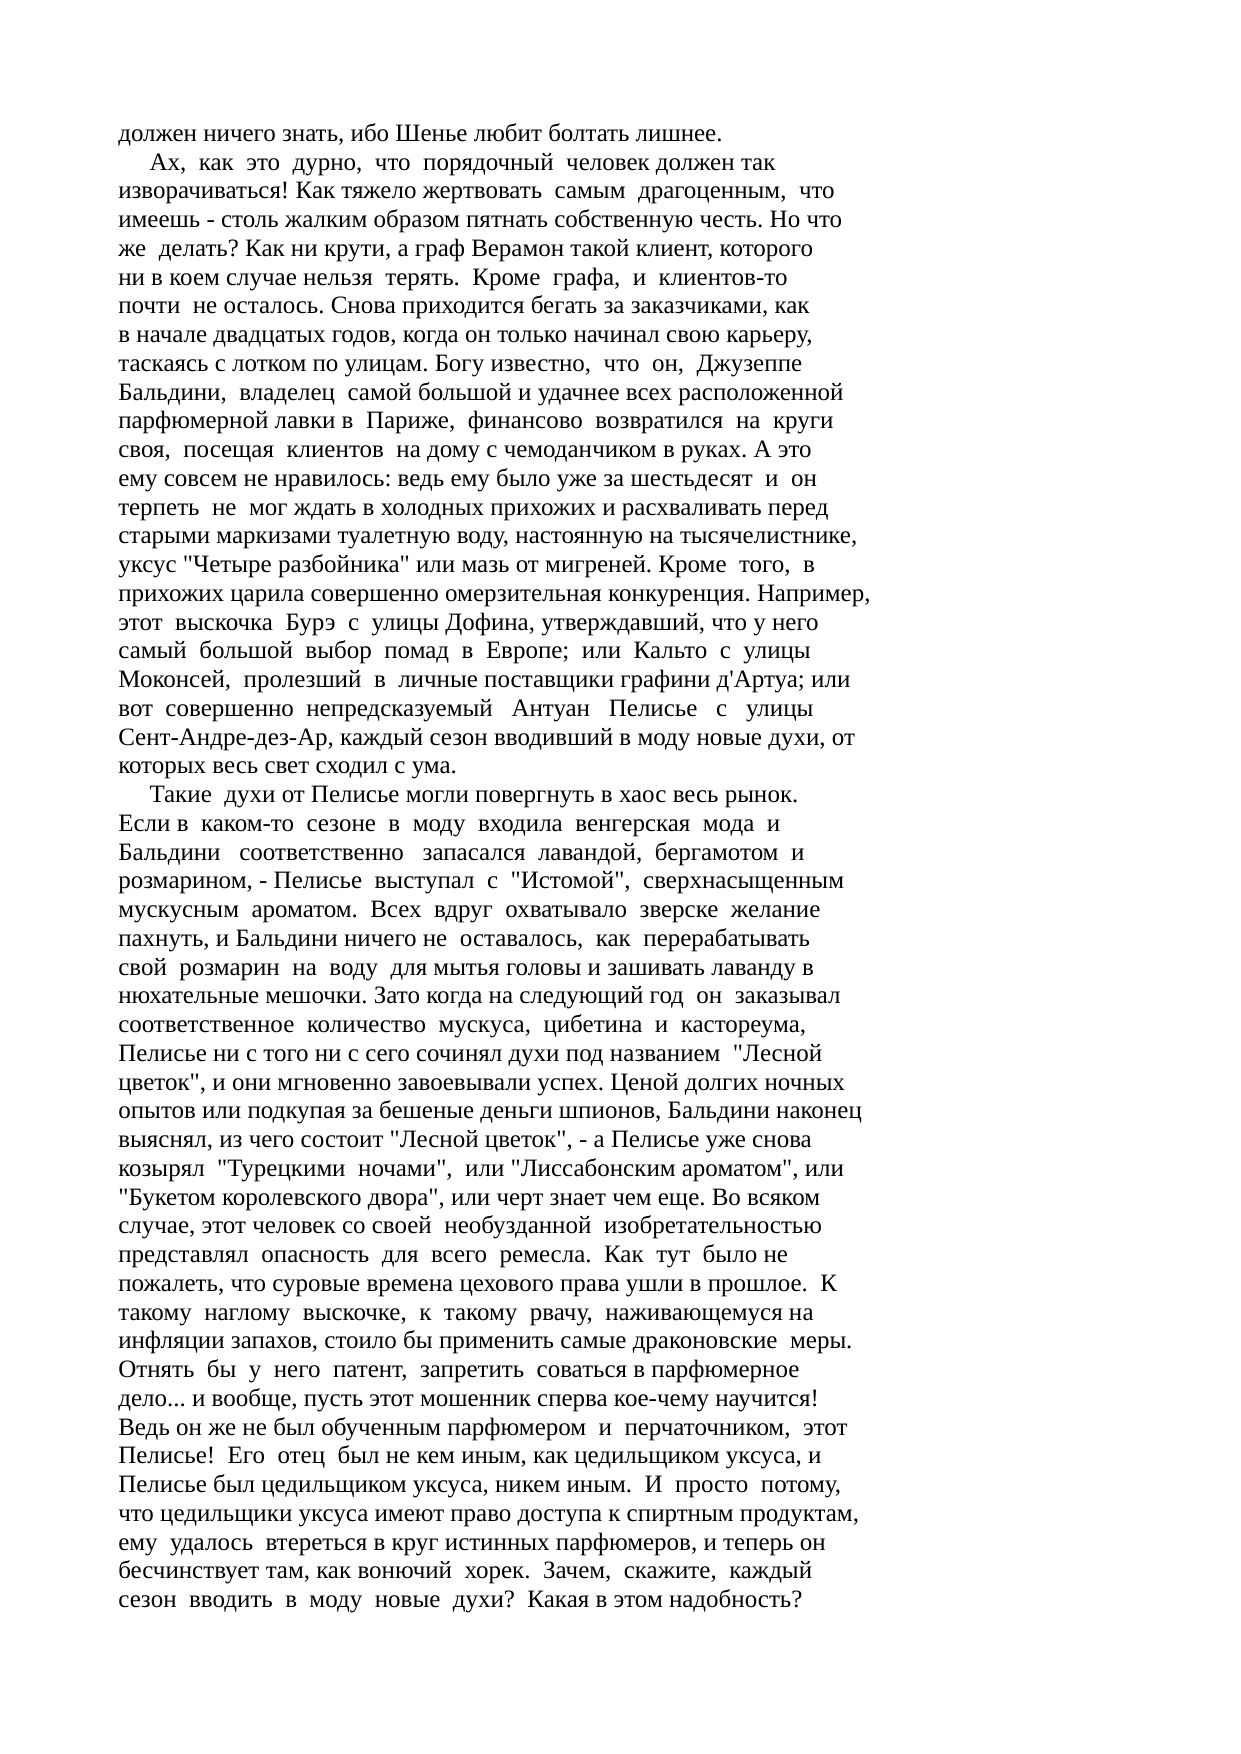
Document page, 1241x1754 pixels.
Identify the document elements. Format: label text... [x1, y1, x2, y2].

text случае, этот человек со своей необузданной изобретательностью [118, 1211, 1122, 1239]
text опытов или подкупая за бешеные деньги шпионов, Бальдини наконец [118, 1096, 1122, 1124]
text выяснял, из чего состоит "Лесной цветок", - а Пелисье уже снова [118, 1124, 1122, 1153]
text своя, посещая клиентов на дому с чемоданчиком в руках. А это [118, 434, 1122, 463]
text Пелисье был цедильщиком уксуса, никем иным. И просто потому, [118, 1469, 1122, 1498]
text соответственное количество мускуса, цибетина и кастореума, [118, 1009, 1122, 1038]
text терпеть не мог ждать в холодных прихожих и расхваливать перед [118, 492, 1122, 521]
text вот совершенно непредсказуемый Антуан Пелисье с улицы [118, 693, 1122, 722]
text что цедильщики уксуса имеют право доступа к спиртным продуктам, [118, 1498, 1122, 1527]
text свой розмарин на воду для мытья головы и зашивать лаванду в [118, 952, 1122, 981]
text этот выскочка Бурэ с улицы Дофина, утверждавший, что у него [118, 607, 1122, 636]
text почти не осталось. Снова приходится бегать за заказчиками, как [118, 291, 1122, 319]
text Ах, как это дурно, что порядочный человек должен так [118, 147, 1122, 176]
text Ведь он же не был обученным парфюмером и перчаточником, этот [118, 1412, 1122, 1441]
text изворачиваться! Как тяжело жертвовать самым драгоценным, что [118, 176, 1122, 204]
text бесчинствует там, как вонючий хорек. Зачем, скажите, каждый [118, 1556, 1122, 1584]
text Если в каком-то сезоне в моду входила венгерская мода и [118, 808, 1122, 837]
text "Букетом королевского двора", или черт знает чем еще. Во всяком [118, 1182, 1122, 1211]
text таскаясь с лотком по улицам. Богу известно, что он, Джузеппе [118, 348, 1122, 377]
text парфюмерной лавки в Париже, финансово возвратился на круги [118, 406, 1122, 434]
text которых весь свет сходил с ума. [118, 751, 1122, 779]
text мускусным ароматом. Всех вдруг охватывало зверске желание [118, 894, 1122, 923]
text такому наглому выскочке, к такому рвачу, наживающемуся на [118, 1297, 1122, 1326]
text имеешь - столь жалким образом пятнать собственную честь. Но что [118, 204, 1122, 233]
text Сент-Андре-дез-Ар, каждый сезон вводивший в моду новые духи, от [118, 722, 1122, 751]
text Моконсей, пролезший в личные поставщики графини д'Артуа; или [118, 664, 1122, 693]
text ему совсем не нравилось: ведь ему было уже за шестьдесят и он [118, 463, 1122, 492]
text старыми маркизами туалетную воду, настоянную на тысячелистнике, [118, 521, 1122, 549]
text прихожих царила совершенно омерзительная конкуренция. Например, [118, 578, 1122, 607]
text розмарином, - Пелисье выступал с "Истомой", сверхнасыщенным [118, 866, 1122, 894]
text цветок", и они мгновенно завоевывали успех. Ценой долгих ночных [118, 1067, 1122, 1096]
text уксус "Четыре разбойника" или мазь от мигреней. Кроме того, в [118, 549, 1122, 578]
text Такие духи от Пелисье могли повергнуть в хаос весь рынок. [118, 779, 1122, 808]
text Бальдини, владелец самой большой и удачнее всех расположенной [118, 377, 1122, 406]
text же делать? Как ни крути, а граф Верамон такой клиент, которого [118, 233, 1122, 262]
text нюхательные мешочки. Зато когда на следующий год он заказывал [118, 981, 1122, 1009]
text Отнять бы у него патент, запретить соваться в парфюмерное [118, 1354, 1122, 1383]
text Пелисье! Его отец был не кем иным, как цедильщиком уксуса, и [118, 1441, 1122, 1469]
text пахнуть, и Бальдини ничего не оставалось, как перерабатывать [118, 923, 1122, 952]
text Пелисье ни с того ни с сего сочинял духи под названием "Лесной [118, 1038, 1122, 1067]
text представлял опасность для всего ремесла. Как тут было не [118, 1239, 1122, 1268]
text ни в коем случае нельзя терять. Кроме графа, и клиентов-то [118, 262, 1122, 291]
text козырял "Турецкими ночами", или "Лиссабонским ароматом", или [118, 1153, 1122, 1182]
text в начале двадцатых годов, когда он только начинал свою карьеру, [118, 319, 1122, 348]
text Бальдини соответственно запасался лавандой, бергамотом и [118, 837, 1122, 866]
text инфляции запахов, стоило бы применить самые драконовские меры. [118, 1326, 1122, 1354]
text пожалеть, что суровые времена цехового права ушли в прошлое. К [118, 1268, 1122, 1297]
text должен ничего знать, ибо Шенье любит болтать лишнее. [118, 118, 1122, 147]
text дело... и вообще, пусть этот мошенник сперва кое-чему научится! [118, 1383, 1122, 1412]
text сезон вводить в моду новые духи? Какая в этом надобность? [118, 1584, 1122, 1613]
text самый большой выбор помад в Европе; или Кальто с улицы [118, 636, 1122, 664]
text ему удалось втереться в круг истинных парфюмеров, и теперь он [118, 1527, 1122, 1556]
